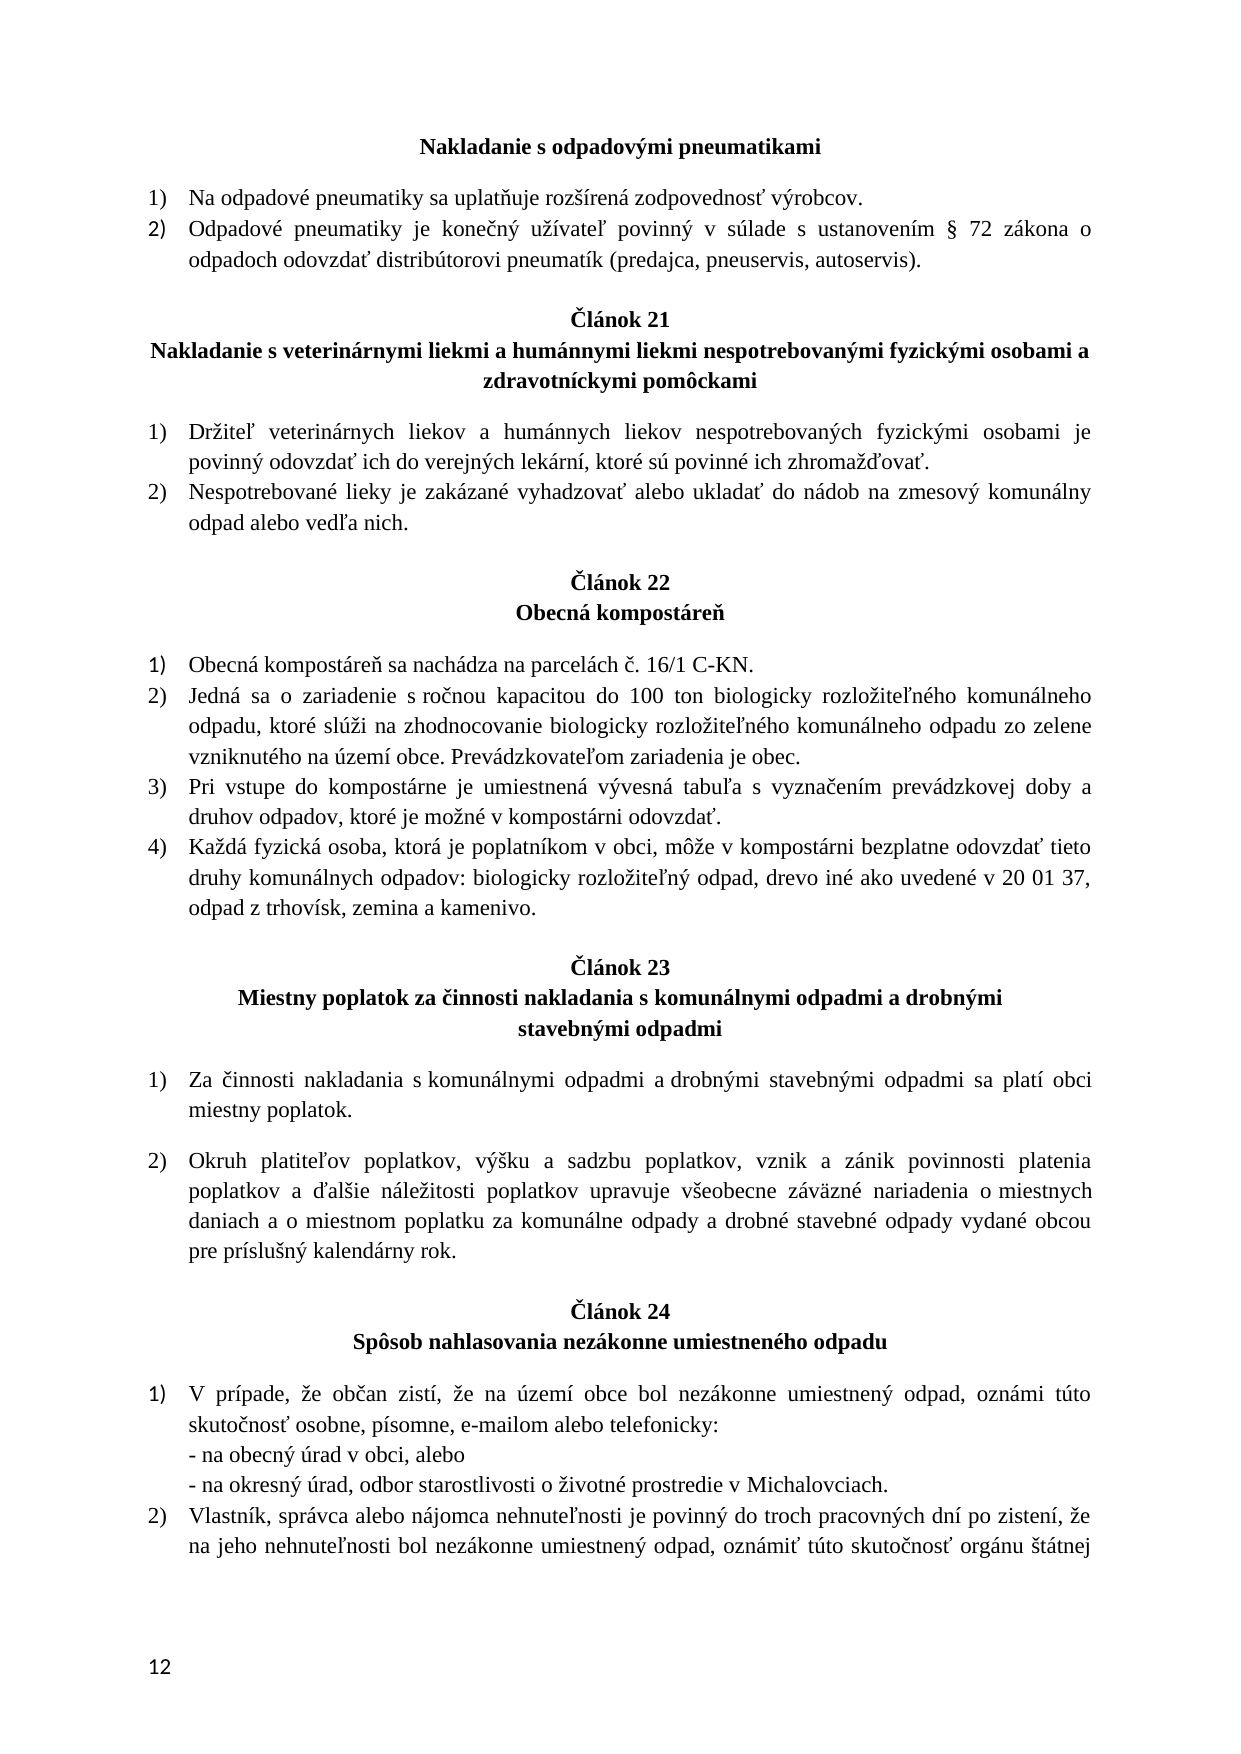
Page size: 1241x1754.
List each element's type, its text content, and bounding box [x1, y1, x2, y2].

list Odpadové pneumatiky je konečný užívateľ povinný v súlade s ustanovením § 72 zákona o odpadoch odovzdať distribútorovi pneumatík (predajca, pneuservis, autoservis). [148, 214, 1093, 272]
text Článok 22 [148, 569, 1093, 595]
text Miestny poplatok za činnosti nakladania s komunálnymi odpadmi a drobnými [148, 984, 1093, 1011]
list Držiteľ veterinárnych liekov a humánnych liekov nespotrebovaných fyzickými osobami je povinný odovzdať ich do verejných lekární, ktoré sú povinné ich zhromažďovať. [148, 418, 1093, 474]
text Článok 24 [148, 1298, 1093, 1324]
list Jedná sa o zariadenie s ročnou kapacitou do 100 ton biologicky rozložiteľného komunálneho odpadu, ktoré slúži na zhodnocovanie biologicky rozložiteľného komunálneho odpadu zo zelene vzniknutého na území obce. Prevádzkovateľom zariadenia je obec. [148, 682, 1093, 769]
list Za činnosti nakladania s komunálnymi odpadmi a drobnými stavebnými odpadmi sa platí obci miestny poplatok. [148, 1066, 1093, 1122]
text Spôsob nahlasovania nezákonne umiestneného odpadu [148, 1328, 1093, 1354]
text Nakladanie s veterinárnymi liekmi a humánnymi liekmi nespotrebovanými fyzickými osobami a zdravotníckymi pomôckami [148, 337, 1093, 393]
list Okruh platiteľov poplatkov, výšku a sadzbu poplatkov, vznik a zánik povinnosti platenia poplatkov a ďalšie náležitosti poplatkov upravuje všeobecne záväzné nariadenia o miestnych daniach a o miestnom poplatku za komunálne odpady a drobné stavebné odpady vydané obcou pre príslušný kalendárny rok. [148, 1147, 1093, 1264]
list Obecná kompostáreň sa nachádza na parcelách č. 16/1 C-KN. [148, 650, 1093, 678]
list Každá fyzická osoba, ktorá je poplatníkom v obci, môže v kompostárni bezplatne odovzdať tieto druhy komunálnych odpadov: biologicky rozložiteľný odpad, drevo iné ako uvedené v 20 01 37, odpad z trhovísk, zemina a kamenivo. [148, 833, 1093, 920]
text Obecná kompostáreň [148, 599, 1093, 626]
list - na obecný úrad v obci, alebo [188, 1441, 1093, 1468]
text Článok 23 [148, 954, 1093, 981]
list Nespotrebované lieky je zakázané vyhadzovať alebo ukladať do nádob na zmesový komunálny odpad alebo vedľa nich. [148, 478, 1093, 535]
list V prípade, že občan zistí, že na území obce bol nezákonne umiestnený odpad, oznámi túto skutočnosť osobne, písomne, e-mailom alebo telefonicky: [148, 1379, 1093, 1437]
list Vlastník, správca alebo nájomca nehnuteľnosti je povinný do troch pracovných dní po zistení, že na jeho nehnuteľnosti bol nezákonne umiestnený odpad, oznámiť túto skutočnosť orgánu štátnej [148, 1502, 1093, 1558]
text stavebnými odpadmi [148, 1015, 1093, 1041]
list - na okresný úrad, odbor starostlivosti o životné prostredie v Michalovciach. [188, 1472, 1093, 1498]
text Článok 21 [148, 306, 1093, 333]
list Na odpadové pneumatiky sa uplatňuje rozšírená zodpovednosť výrobcov. [148, 184, 1093, 210]
list Pri vstupe do kompostárne je umiestnená vývesná tabuľa s vyznačením prevádzkovej doby a druhov odpadov, ktoré je možné v kompostárni odovzdať. [148, 773, 1093, 829]
text Nakladanie s odpadovými pneumatikami [148, 133, 1093, 159]
